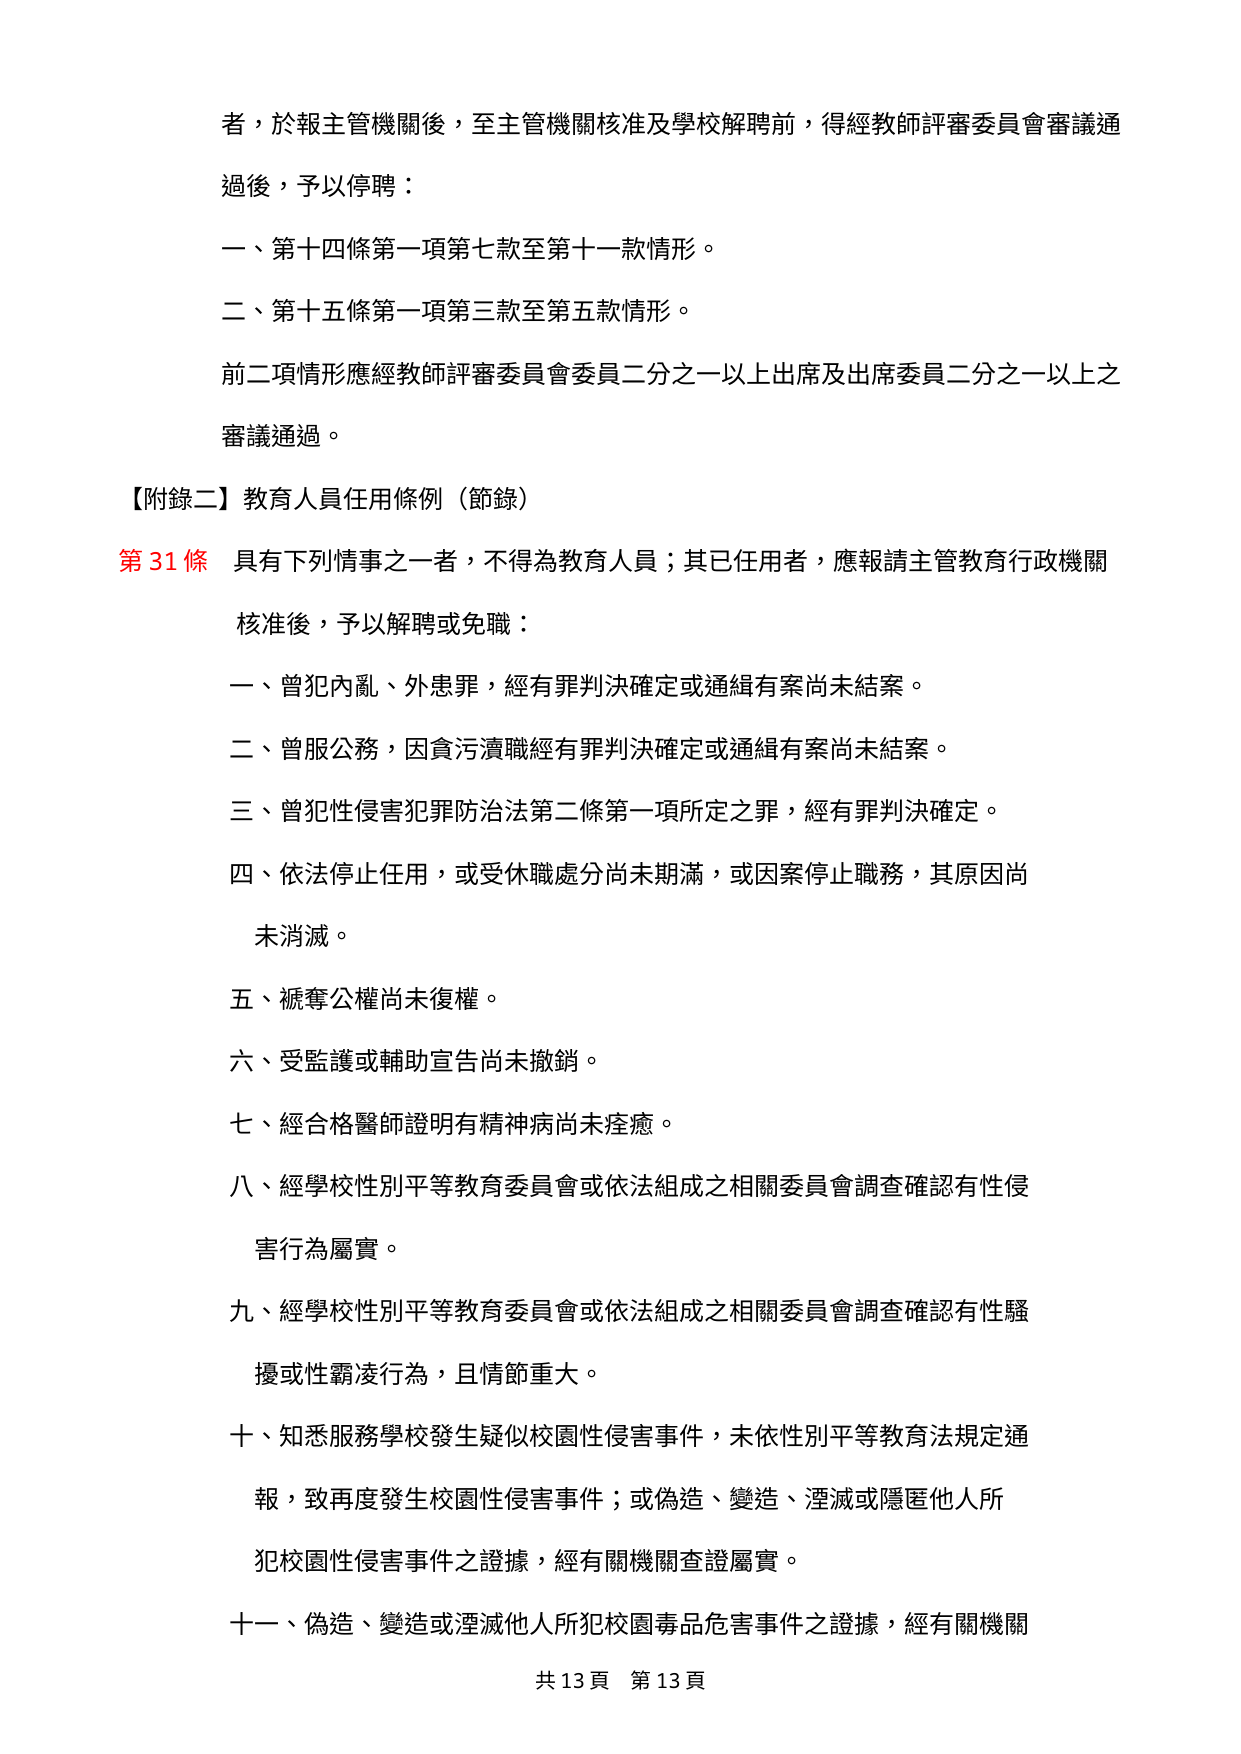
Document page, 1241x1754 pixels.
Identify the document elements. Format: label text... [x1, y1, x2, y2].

text 七、經合格醫師證明有精神病尚未痊癒。 [118, 1081, 1122, 1143]
text 十、知悉服務學校發生疑似校園性侵害事件，未依性別平等教育法規定通 [118, 1393, 1122, 1456]
text 擾或性霸凌行為，且情節重大。 [118, 1331, 1122, 1393]
text 第31條 具有下列情事之一者，不得為教育人員；其已任用者，應報請主管教育行政機關核准後，予以解聘或免職： [118, 518, 1122, 643]
text 犯校園性侵害事件之證據，經有關機關查證屬實。 [118, 1518, 1122, 1581]
text 二、第十五條第一項第三款至第五款情形。 [118, 268, 1122, 331]
text 六、受監護或輔助宣告尚未撤銷。 [118, 1018, 1122, 1081]
text 前二項情形應經教師評審委員會委員二分之一以上出席及出席委員二分之一以上之審議通過。 [221, 331, 1122, 456]
text 四、依法停止任用，或受休職處分尚未期滿，或因案停止職務，其原因尚 [118, 831, 1122, 893]
text 五、褫奪公權尚未復權。 [118, 956, 1122, 1018]
text 一、第十四條第一項第七款至第十一款情形。 [118, 206, 1122, 268]
text 報，致再度發生校園性侵害事件；或偽造、變造、湮滅或隱匿他人所 [118, 1456, 1122, 1518]
text 【附錄二】教育人員任用條例（節錄） [118, 456, 1122, 518]
text 三、曾犯性侵害犯罪防治法第二條第一項所定之罪，經有罪判決確定。 [118, 768, 1122, 831]
text 者，於報主管機關後，至主管機關核准及學校解聘前，得經教師評審委員會審議通過後，予以停聘： [221, 81, 1122, 206]
text 九、經學校性別平等教育委員會或依法組成之相關委員會調查確認有性騷 [118, 1268, 1122, 1331]
text 未消滅。 [118, 893, 1122, 956]
text 一、曾犯內亂、外患罪，經有罪判決確定或通緝有案尚未結案。 [118, 643, 1122, 706]
text 害行為屬實。 [118, 1206, 1122, 1268]
text 十一、偽造、變造或湮滅他人所犯校園毒品危害事件之證據，經有關機關 [118, 1581, 1122, 1643]
text 八、經學校性別平等教育委員會或依法組成之相關委員會調查確認有性侵 [118, 1143, 1122, 1206]
text 二、曾服公務，因貪污瀆職經有罪判決確定或通緝有案尚未結案。 [118, 706, 1122, 768]
